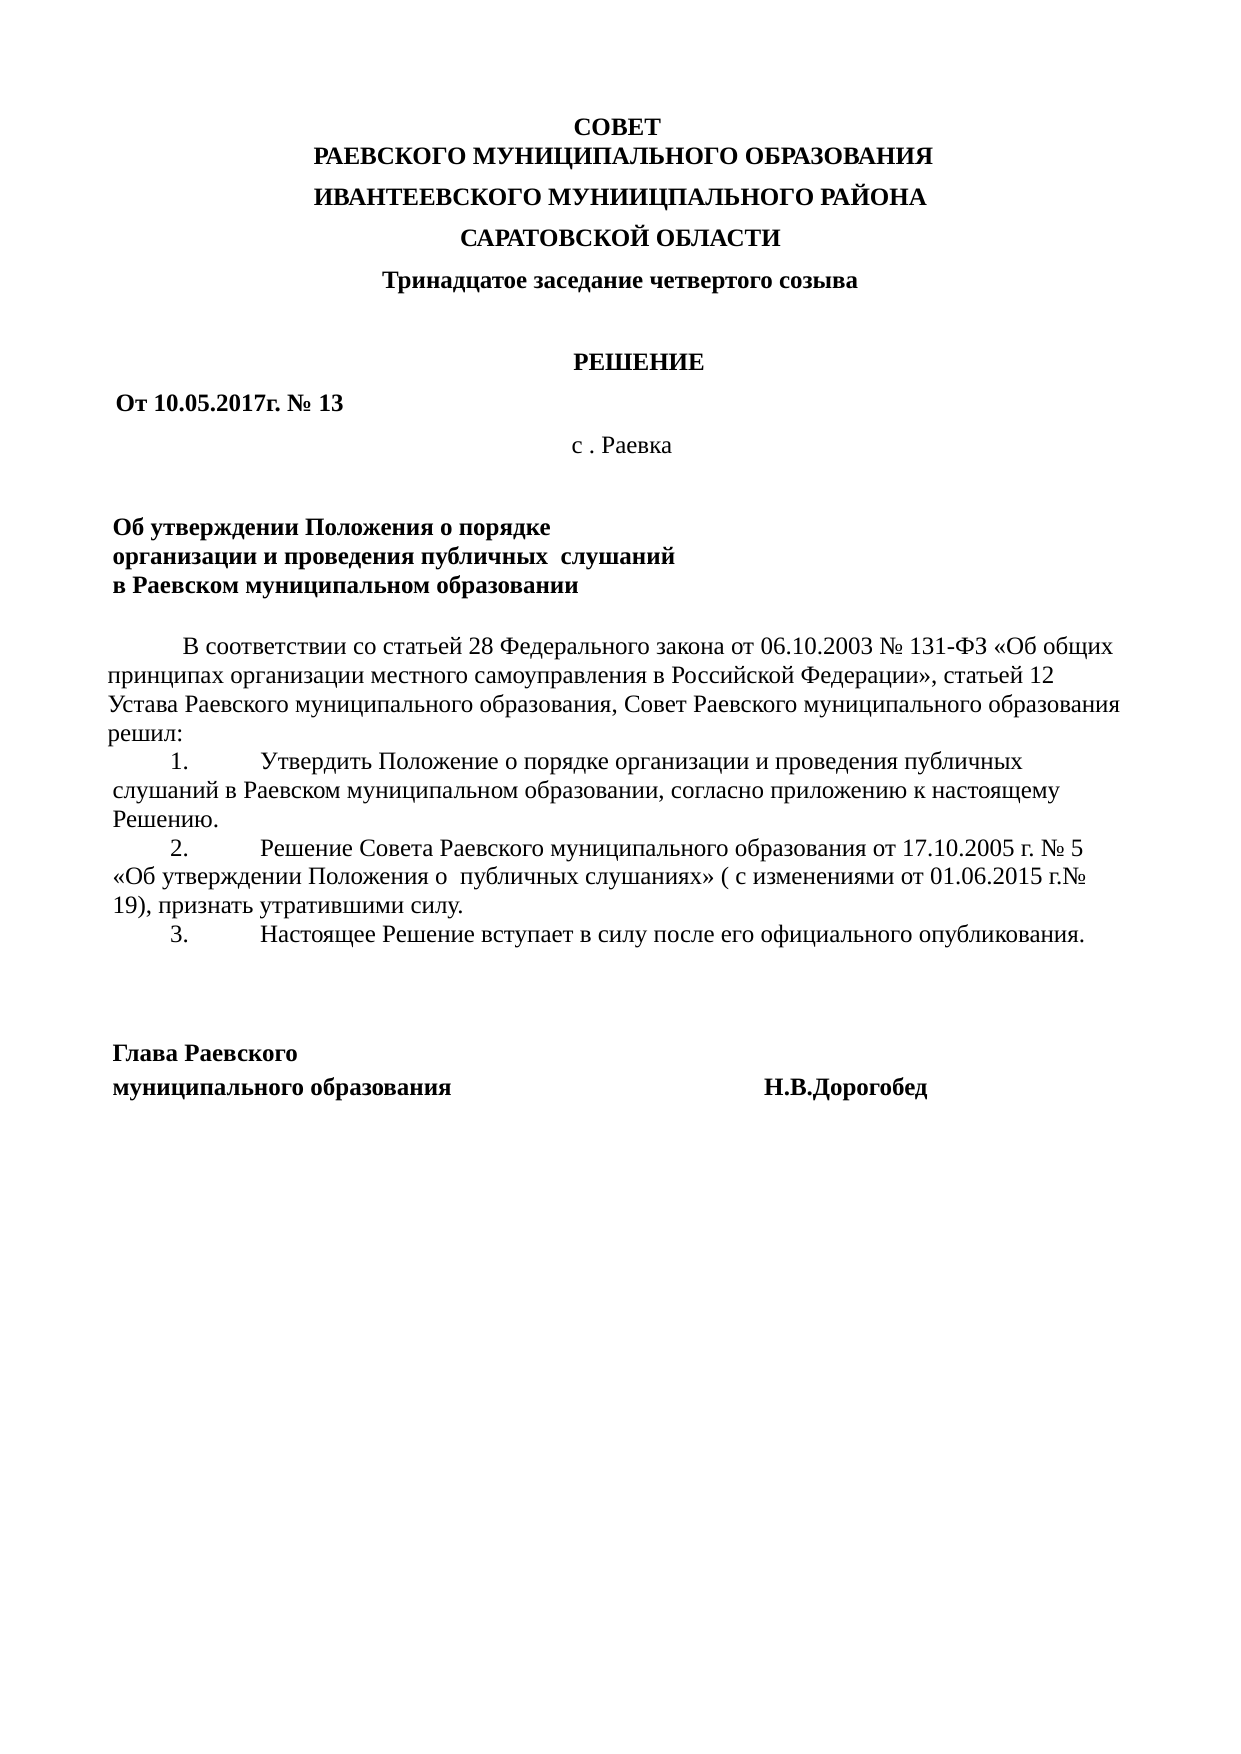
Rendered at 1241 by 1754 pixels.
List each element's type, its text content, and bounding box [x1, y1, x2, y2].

text организации и проведения публичных слушаний [112, 541, 1128, 570]
text Глава Раевского [112, 1034, 1121, 1068]
text с . Раевка [112, 430, 1128, 458]
list Настоящее Решение вступает в силу после его официального опубликования. [112, 919, 1128, 948]
text ИВАНТЕЕВСКОГО МУНИИЦПАЛЬНОГО РАЙОНА [112, 182, 1128, 211]
text В соответствии со статьей 28 Федерального закона от 06.10.2003 № 131-ФЗ «Об общих принципах организации местного самоуправления в Российской Федерации», статьей 12 Устава Раевского муниципального образования, Совет Раевского муниципального образования решил: [107, 631, 1128, 746]
text СОВЕТ [112, 112, 1128, 141]
text САРАТОВСКОЙ ОБЛАСТИ [112, 223, 1128, 252]
text в Раевском муниципальном образовании [112, 570, 1128, 598]
text РЕШЕНИЕ [112, 347, 1128, 376]
list Решение Совета Раевского муниципального образования от 17.10.2005 г. № 5 «Об утверждении Положения о публичных слушаниях» ( с изменениями от 01.06.2015 г.№ 19), признать утратившими силу. [112, 833, 1128, 919]
list Утвердить Положение о порядке организации и проведения публичных слушаний в Раевском муниципальном образовании, согласно приложению к настоящему Решению. [112, 746, 1128, 833]
text От 10.05.2017г. № 13 [112, 388, 1128, 417]
text Об утверждении Положения о порядке [112, 512, 1128, 541]
text Тринадцатое заседание четвертого созыва [112, 265, 1128, 293]
text муниципального образования Н.В.Дорогобед [112, 1068, 1121, 1102]
text РАЕВСКОГО МУНИЦИПАЛЬНОГО ОБРАЗОВАНИЯ [112, 141, 1128, 170]
